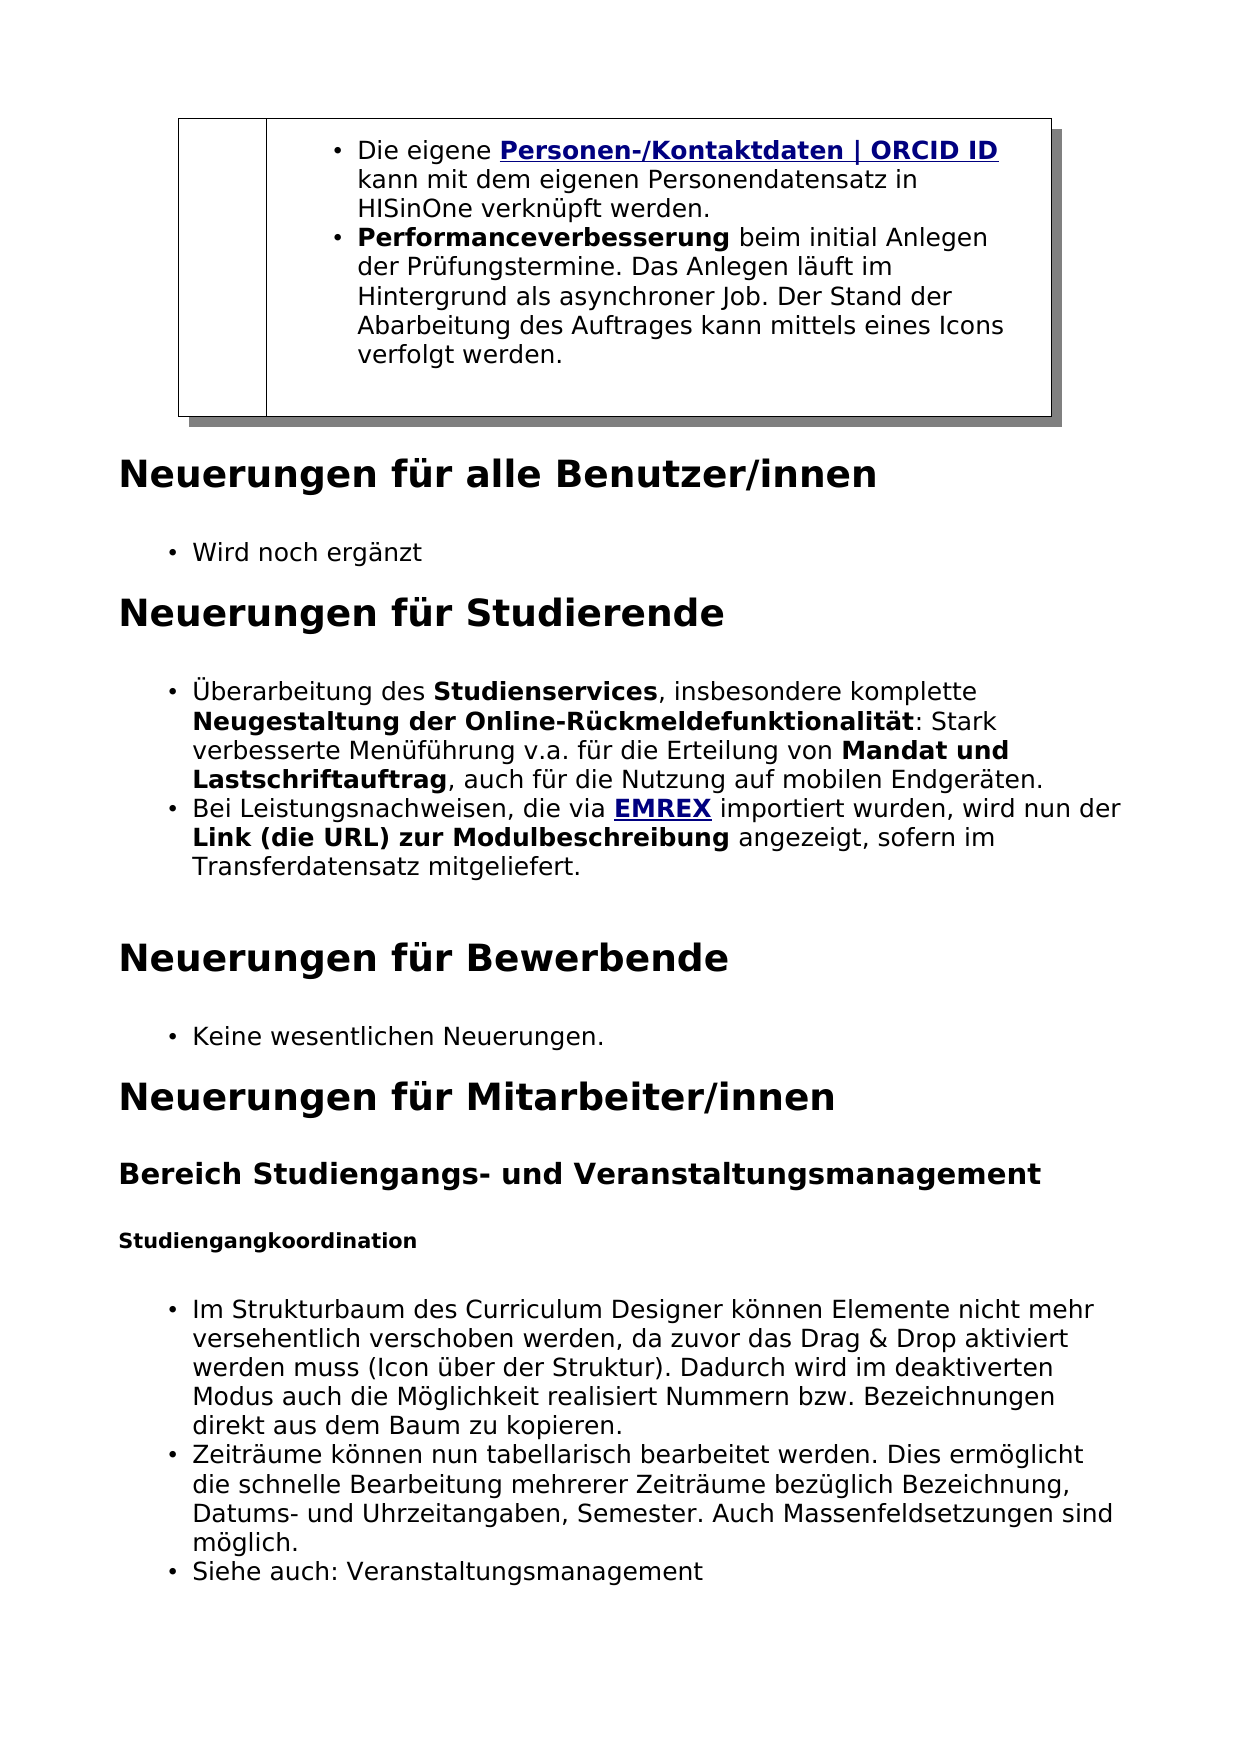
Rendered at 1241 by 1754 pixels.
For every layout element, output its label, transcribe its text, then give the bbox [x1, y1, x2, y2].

table_header Die Massenbearbeitung auf Basis der Bewerberstapel wurde um die Möglichkeit der Massenfeldsetzung für Felder dynamischer Bewerbungsbestandteile erweitert. Über die Massenfeldsetzung können nun ausgewählte Eingaben in alle ausgewählten Fälle eines Bewerberstapels übertragen und/oder ausgewählte Felder geleert werden. Raumzuordnung bzw. Raumanfragen für mehrere Terminsätze gleichzeitig. Für eine Parallelgruppe mit mehreren Terminserien kann nun über das Symbol „Räume/Raumanfragen massenweise zuordnen“ für ausgewählte/alle Terminserien gleichzeitig ein Raum zugewiesen oder angefragt werden. Die Raumanfragen erfolgen dabei im Hintergrund für jeden Terminsatz einzeln, sodass diese auch einzeln bearbeitet werden können. Auch können jetzt durchführende Lehrpersonen für mehrere Termine gleichzeitig zugeorndet werden: über das Symbol „Durchführende Lehrpersonen massenweise zuordnen“. Komplette Neugestaltung der Online-Rückmeldefunktionalität für Studierende: Stark verbesserte Menüführung v.a. für die Erteilung von Mandat und Lastschriftauftrag, auch für die Nutzung auf mobilen Endgeräten. Übergreifende Suche im Studierendenmanagement: Mit „Personen im Studierendenmanagement suchen“ ist es nun möglich Bewerber*innen, vorläufig Studierende, Studierende, Promovierende und Gasthörende/Registrierte an einer Stelle suchen zu können. Vorbehaltlicher erfolgreicher Tests: die Anmeldung an HISinOne ist neben UniAccount und Bewerbungsaccount nun auch mit einem Personen-/Kontaktdaten | Nutzerkonto Bund (NKB) und ggf. sofort oder später mit anderen eIDAS-notifizierten Identifikationsmitteln, europäischer Staaten oder deutscher Bundesländer (wie z.B. Servicekonto Baden-Württemberg) möglich. Die eigene Personen-/Kontaktdaten | ORCID ID kann mit dem eigenen Personendatensatz in HISinOne verknüpft werden. Performanceverbesserung beim initial Anlegen der Prüfungstermine. Das Anlegen läuft im Hintergrund als asynchroner Job. Der Stand der Abarbeitung des Auftrages kann mittels eines Icons verfolgt werden. [267, 119, 1051, 416]
list Im Strukturbaum des Curriculum Designer können Elemente nicht mehr versehentlich verschoben werden, da zuvor das Drag & Drop aktiviert werden muss (Icon über der Struktur). Dadurch wird im deaktiverten Modus auch die Möglichkeit realisiert Nummern bzw. Bezeichnungen direkt aus dem Baum zu kopieren. [177, 1295, 1122, 1441]
subtitle Neuerungen für alle Benutzer/innen [118, 452, 1122, 496]
list Zeiträume können nun tabellarisch bearbeitet werden. Dies ermöglicht die schnelle Bearbeitung mehrerer Zeiträume bezüglich Bezeichnung, Datums- und Uhrzeitangaben, Semester. Auch Massenfeldsetzungen sind möglich. [177, 1441, 1122, 1557]
subtitle Neuerungen für Studierende [118, 592, 1122, 636]
list Siehe auch: Veranstaltungsmanagement [177, 1557, 1122, 1587]
table_header [179, 119, 266, 416]
list Überarbeitung des Studienservices, insbesondere komplette Neugestaltung der Online-Rückmeldefunktionalität: Stark verbesserte Menüführung v.a. für die Erteilung von Mandat und Lastschriftauftrag, auch für die Nutzung auf mobilen Endgeräten. [177, 678, 1122, 794]
list Keine wesentlichen Neuerungen. [177, 1022, 1122, 1051]
list Wird noch ergänzt [177, 538, 1122, 567]
subtitle Studiengangkoordination [118, 1229, 1122, 1253]
list Bei Leistungsnachweisen, die via EMREX importiert wurden, wird nun der Link (die URL) zur Modulbeschreibung angezeigt, sofern im Transferdatensatz mitgeliefert. [177, 794, 1122, 882]
subtitle Bereich Studiengangs- und Veranstaltungsmanagement [118, 1157, 1122, 1191]
subtitle Neuerungen für Mitarbeiter/innen [118, 1076, 1122, 1120]
subtitle Neuerungen für Bewerbende [118, 936, 1122, 980]
